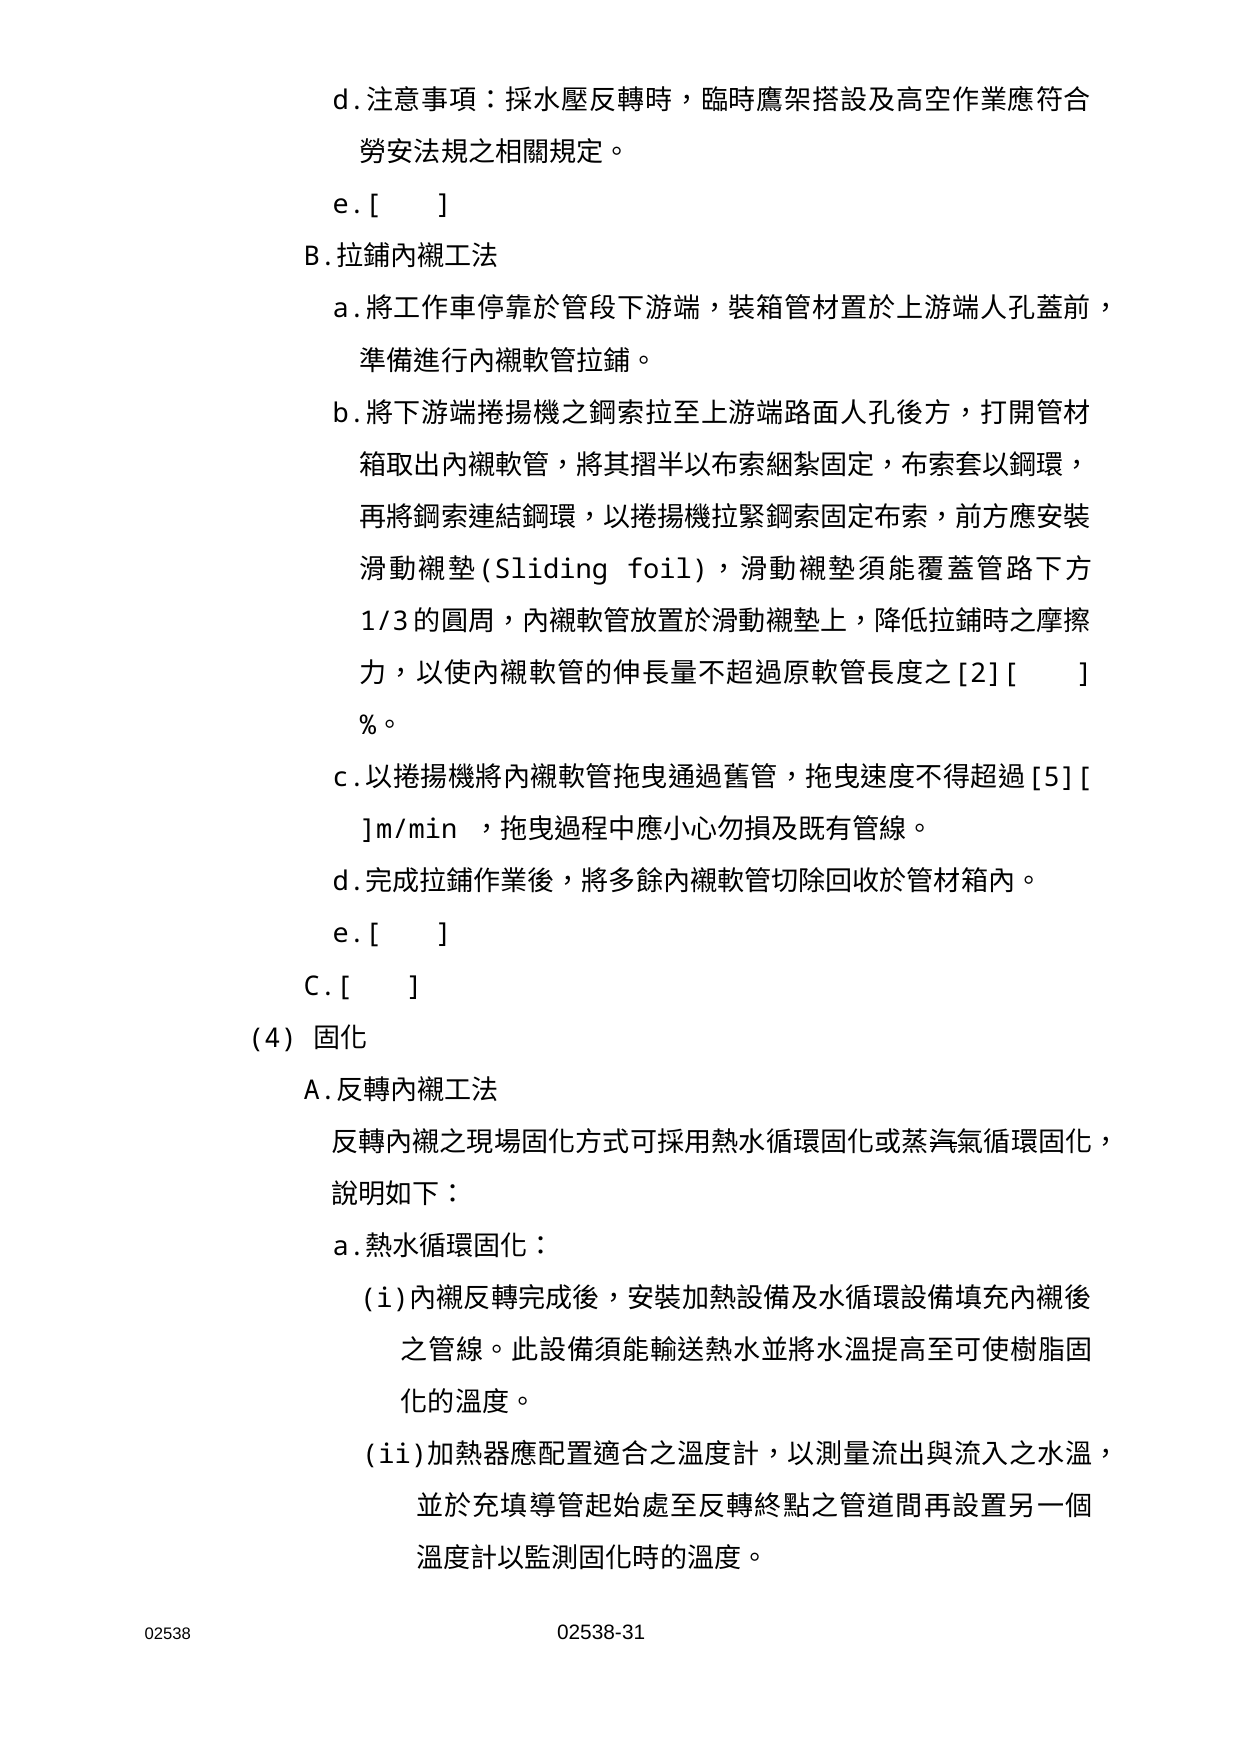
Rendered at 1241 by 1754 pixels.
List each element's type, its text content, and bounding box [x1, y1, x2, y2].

subtitle B.拉鋪內襯工法 [303, 224, 1092, 276]
subtitle a.將工作車停靠於管段下游端，裝箱管材置於上游端人孔蓋前，準備進行內襯軟管拉鋪。 [332, 276, 1092, 380]
subtitle C.[ ] [303, 953, 1092, 1005]
subtitle e.[ ] [332, 901, 1092, 953]
subtitle A.反轉內襯工法 [303, 1057, 1092, 1109]
subtitle (4) 固化 [248, 1005, 1092, 1057]
subtitle d.完成拉鋪作業後，將多餘內襯軟管切除回收於管材箱內。 [332, 849, 1092, 901]
subtitle b.將下游端捲揚機之鋼索拉至上游端路面人孔後方，打開管材箱取出內襯軟管，將其摺半以布索綑紮固定，布索套以鋼環，再將鋼索連結鋼環，以捲揚機拉緊鋼索固定布索，前方應安裝滑動襯墊(Sliding foil)，滑動襯墊須能覆蓋管路下方1/3的圓周，內襯軟管放置於滑動襯墊上，降低拉鋪時之摩擦力，以使內襯軟管的伸長量不超過原軟管長度之[2][ ]%。 [332, 380, 1092, 745]
subtitle a.熱水循環固化： [332, 1214, 1092, 1266]
subtitle e.[ ] [332, 172, 1092, 224]
subtitle 反轉內襯之現場固化方式可採用熱水循環固化或蒸汽氣循環固化，說明如下： [331, 1109, 1092, 1214]
subtitle c.以捲揚機將內襯軟管拖曳通過舊管，拖曳速度不得超過[5][ ]m/min ，拖曳過程中應小心勿損及既有管線。 [332, 745, 1092, 849]
subtitle (i)內襯反轉完成後，安裝加熱設備及水循環設備填充內襯後之管線。此設備須能輸送熱水並將水溫提高至可使樹脂固化的溫度。 [360, 1266, 1092, 1422]
subtitle d.注意事項：採水壓反轉時，臨時鷹架搭設及高空作業應符合勞安法規之相關規定。 [332, 68, 1092, 172]
subtitle (ii)加熱器應配置適合之溫度計，以測量流出與流入之水溫，並於充填導管起始處至反轉終點之管道間再設置另一個溫度計以監測固化時的溫度。 [362, 1422, 1092, 1578]
